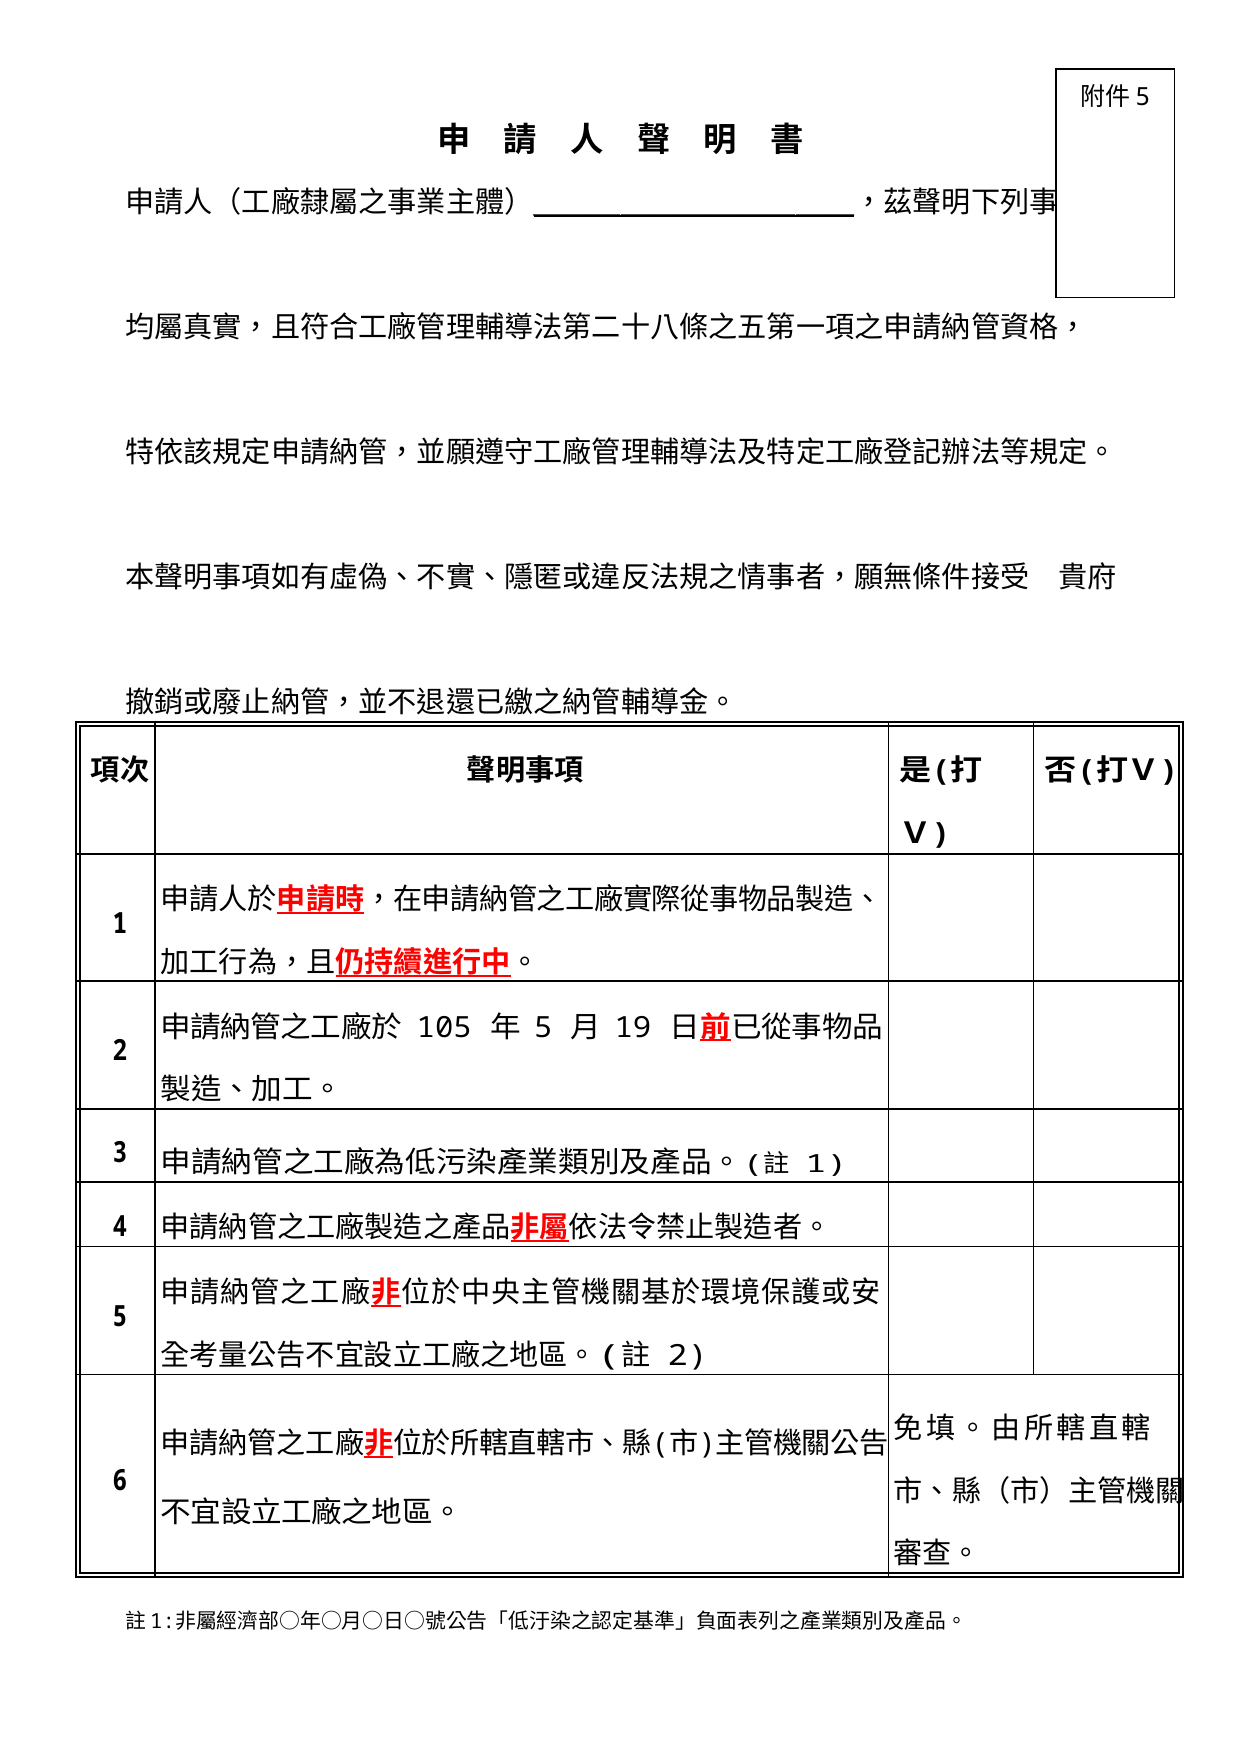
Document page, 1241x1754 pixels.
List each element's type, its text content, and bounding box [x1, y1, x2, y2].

table_cell [1034, 1110, 1178, 1181]
table_cell 4 [81, 1183, 154, 1246]
table_cell [1034, 982, 1178, 1108]
table_header 是(打Ｖ) [889, 727, 1033, 853]
table_cell 申請納管之工廠非位於所轄直轄市、縣(市)主管機關公告不宜設立工廠之地區。 [156, 1375, 888, 1572]
table_header 項次 [81, 727, 154, 853]
table_cell 5 [81, 1247, 154, 1373]
table_header 聲明事項 [156, 727, 888, 853]
table_cell [889, 855, 1033, 980]
table_cell 申請人於申請時，在申請納管之工廠實際從事物品製造、 加工行為，且仍持續進行中。 [156, 855, 888, 980]
text 附件5 [1072, 77, 1158, 113]
table_cell [1034, 855, 1178, 980]
table_cell 申請納管之工廠為低污染產業類別及產品。(註 1) [156, 1110, 888, 1181]
table_cell 3 [81, 1110, 154, 1181]
text 註1:非屬經濟部○年○月○日○號公告「低汙染之認定基準」負面表列之產業類別及產品。 [75, 1578, 1165, 1640]
text 均屬真實，且符合工廠管理輔導法第二十八條之五第一項之申請納管資格， [75, 283, 1165, 346]
text 申 請 人 聲 明 書 [1057, 70, 1174, 297]
text 申 請 人 聲 明 書 [75, 96, 1055, 158]
table_cell [889, 1183, 1033, 1246]
table_cell [1034, 1183, 1178, 1246]
table_cell 1 [81, 855, 154, 980]
table_cell 6 [81, 1375, 154, 1572]
table_cell 申請納管之工廠於 105 年 5 月 19 日前已從事物品製造、加工。 [156, 982, 888, 1108]
table_cell [889, 982, 1033, 1108]
table_cell 2 [81, 982, 154, 1108]
text 申請人（工廠隸屬之事業主體）＿＿＿＿＿＿＿＿＿＿＿，茲聲明下列事項， [75, 158, 1055, 221]
table_cell 申請納管之工廠非位於中央主管機關基於環境保護或安全考量公告不宜設立工廠之地區。(註 2) [156, 1247, 888, 1373]
table_cell 免填。由所轄直轄 市、縣（市）主管機關審查。 [889, 1375, 1178, 1572]
table_cell [1034, 1247, 1178, 1373]
text 本聲明事項如有虛偽、不實、隱匿或違反法規之情事者，願無條件接受 貴府 [75, 533, 1165, 596]
table_header 否(打Ｖ) [1034, 727, 1178, 853]
text 撤銷或廢止納管，並不退還已繳之納管輔導金。 [75, 658, 1165, 721]
table_cell [889, 1247, 1033, 1373]
table_cell [889, 1110, 1033, 1181]
table_cell 申請納管之工廠製造之產品非屬依法令禁止製造者。 [156, 1183, 888, 1246]
text 特依該規定申請納管，並願遵守工廠管理輔導法及特定工廠登記辦法等規定。 [75, 408, 1165, 471]
